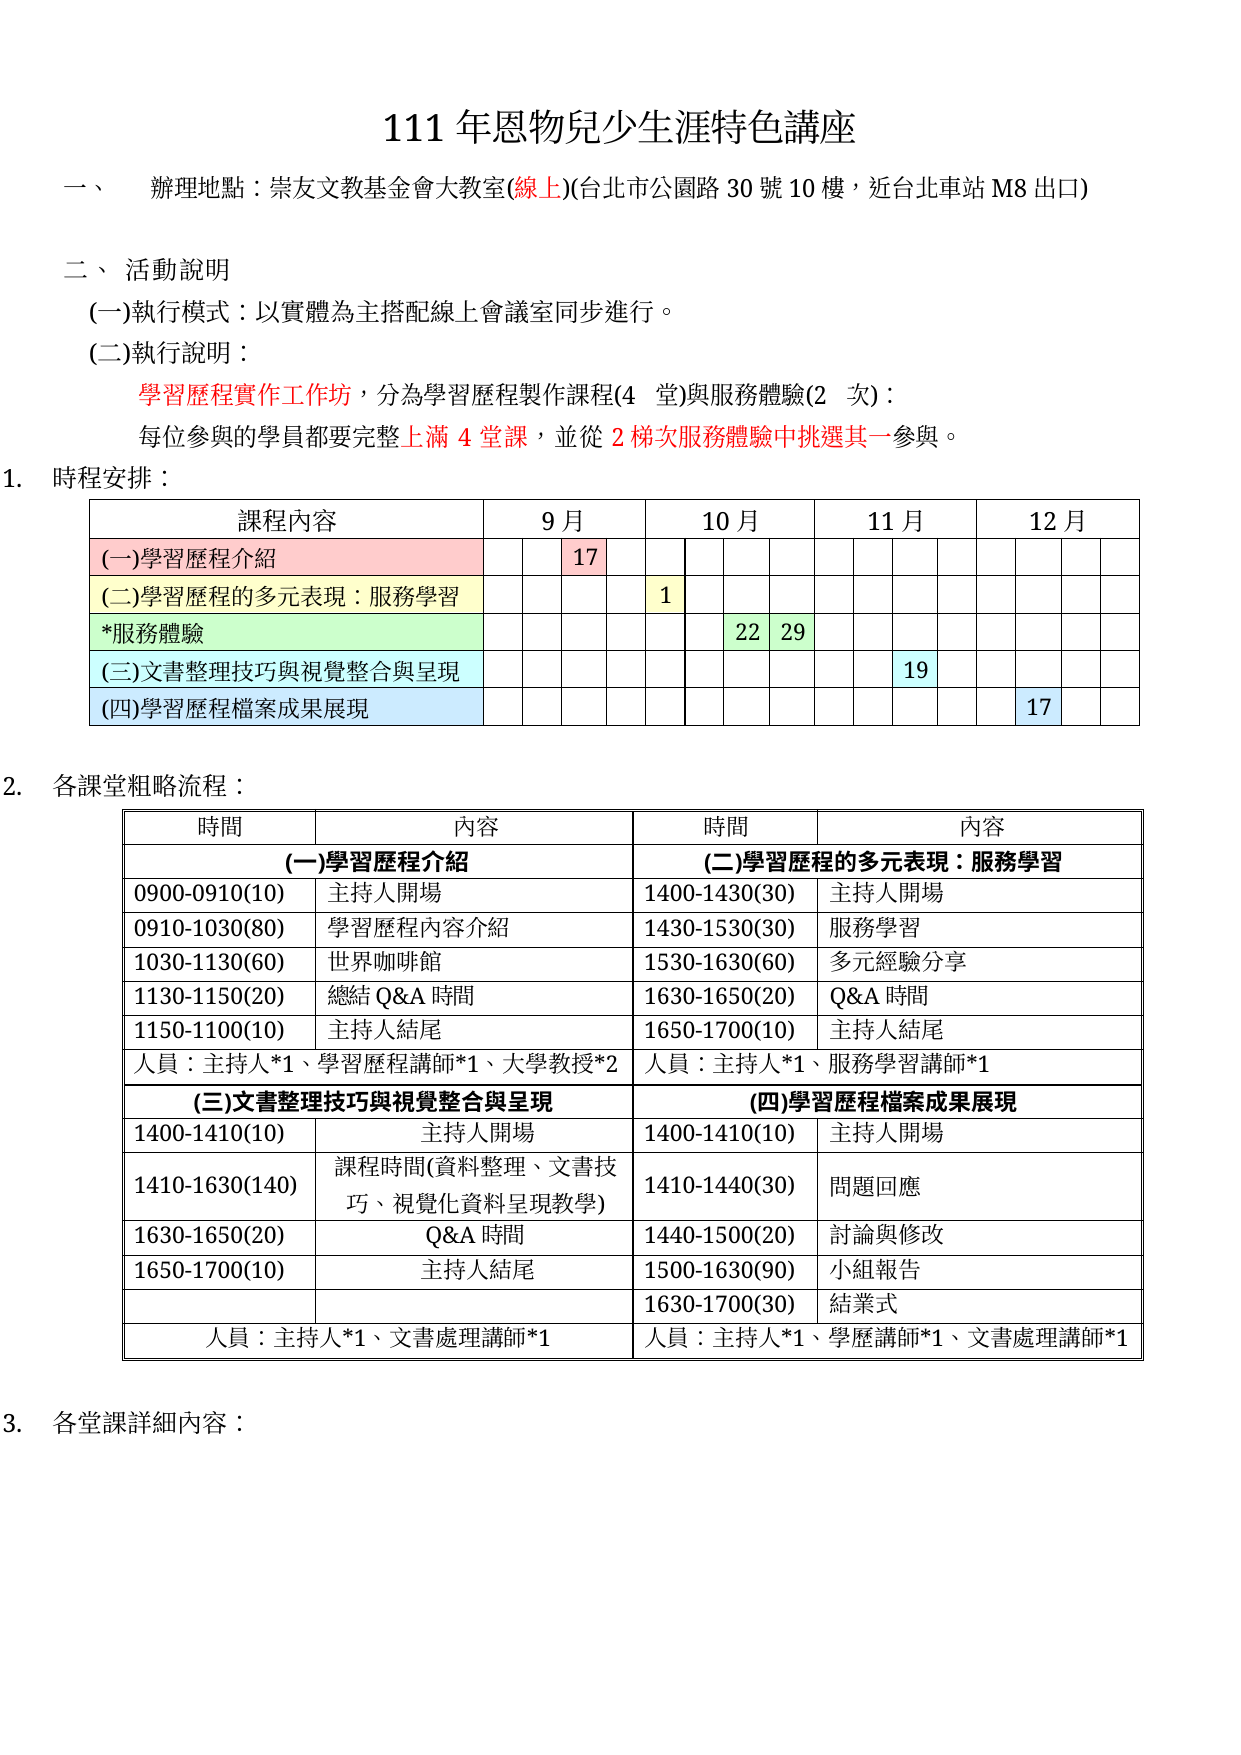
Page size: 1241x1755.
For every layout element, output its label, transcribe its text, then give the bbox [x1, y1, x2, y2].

table_cell 1630-1650(20) [634, 982, 817, 1015]
table_cell [1016, 614, 1061, 650]
table_cell 課程時間(資料整理、文書技 巧、視覺化資料呈現教學) [316, 1153, 632, 1220]
table_cell 1410-1630(140) [125, 1153, 315, 1220]
table_cell 主持人結尾 [818, 1016, 1141, 1049]
table_cell [854, 539, 892, 575]
table_cell (四)學習歷程檔案成果展現 [90, 688, 483, 725]
table_cell [686, 651, 723, 687]
list 各堂課詳細內容： [2, 1404, 1159, 1440]
table_cell 主持人結尾 [316, 1256, 632, 1289]
table_header 時間 [125, 812, 315, 844]
table_cell (三)文書整理技巧與視覺整合與呈現 [125, 1086, 632, 1118]
table_cell [316, 1290, 632, 1323]
table_header 課程內容 [90, 500, 483, 537]
table_cell [607, 539, 645, 575]
table_header 內容 [316, 812, 632, 844]
table_cell [562, 651, 606, 687]
table_cell [1062, 614, 1100, 650]
table_cell [1016, 539, 1061, 575]
table_cell 1630-1700(30) [634, 1290, 817, 1323]
table_cell 主持人開場 [818, 879, 1141, 912]
table_cell [1062, 688, 1100, 725]
table_cell [523, 539, 561, 575]
table_cell [893, 614, 937, 650]
table_cell (一)學習歷程介紹 [125, 845, 632, 878]
table_header 10 月 [646, 500, 814, 537]
list 時程安排： [2, 459, 1159, 495]
table_cell [607, 651, 645, 687]
table_cell [484, 576, 522, 612]
table_cell 1150-1100(10) [125, 1016, 315, 1049]
table_cell 總結 Q&A 時間 [316, 982, 632, 1015]
table_cell [646, 688, 684, 725]
table_cell [607, 576, 645, 612]
table_cell 人員：主持人*1、服務學習講師*1 [634, 1050, 1141, 1083]
table_header 內容 [818, 812, 1141, 844]
table_cell 1400-1410(10) [125, 1119, 315, 1152]
table_cell [770, 576, 814, 612]
text 二、 活動說明 [64, 251, 1159, 287]
table_cell [1101, 576, 1139, 612]
table_cell (二)學習歷程的多元表現：服務學習 [90, 576, 483, 612]
table_cell 討論與修改 [818, 1221, 1141, 1255]
table_cell [977, 688, 1015, 725]
table_cell [854, 614, 892, 650]
table_cell 1650-1700(10) [125, 1256, 315, 1289]
table_cell 問題回應 [818, 1153, 1141, 1220]
table_cell [1062, 651, 1100, 687]
table_cell [770, 651, 814, 687]
table_cell [815, 688, 853, 725]
table_cell 1 [646, 576, 684, 612]
table_cell [686, 688, 723, 725]
text 111 年恩物兒少生涯特色講座 [381, 98, 860, 152]
table_cell [893, 688, 937, 725]
table_cell 服務學習 [818, 913, 1141, 947]
table_cell 主持人開場 [818, 1119, 1141, 1152]
table_header 12 月 [977, 500, 1139, 537]
table_cell [938, 614, 976, 650]
table_cell 學習歷程內容介紹 [316, 913, 632, 947]
table_cell [854, 576, 892, 612]
table_cell [607, 688, 645, 725]
table_cell [938, 576, 976, 612]
table_cell [1062, 539, 1100, 575]
table_cell *服務體驗 [90, 614, 483, 650]
table_cell (二)學習歷程的多元表現：服務學習 [634, 845, 1141, 878]
table_cell [125, 1290, 315, 1323]
table_cell 1430-1530(30) [634, 913, 817, 947]
table_cell 1440-1500(20) [634, 1221, 817, 1255]
table_cell [646, 651, 684, 687]
table_cell [523, 651, 561, 687]
table_cell [1062, 576, 1100, 612]
table_cell [815, 614, 853, 650]
table_header 11 月 [815, 500, 976, 537]
table_cell 1500-1630(90) [634, 1256, 817, 1289]
table_cell [562, 576, 606, 612]
table_cell [562, 688, 606, 725]
table_cell [815, 576, 853, 612]
table_cell [523, 614, 561, 650]
table_cell 多元經驗分享 [818, 948, 1141, 981]
table_cell [484, 539, 522, 575]
table_cell [1101, 651, 1139, 687]
table_cell [1016, 576, 1061, 612]
table_cell [977, 614, 1015, 650]
table_cell Q&A 時間 [818, 982, 1141, 1015]
table_cell [938, 688, 976, 725]
table_cell [484, 614, 522, 650]
table_cell 1630-1650(20) [125, 1221, 315, 1255]
table_cell [1016, 651, 1061, 687]
table_cell [686, 539, 723, 575]
table_cell 小組報告 [818, 1256, 1141, 1289]
text 每位參與的學員都要完整上滿 4 堂課，並從 2 梯次服務體驗中挑選其一參與。 [139, 417, 1159, 453]
table_cell [646, 614, 684, 650]
table_cell 17 [562, 539, 606, 575]
table_cell 1410-1440(30) [634, 1153, 817, 1220]
table_cell 人員：主持人*1、文書處理講師*1 [125, 1324, 632, 1358]
table_cell [770, 539, 814, 575]
table_cell (三)文書整理技巧與視覺整合與呈現 [90, 651, 483, 687]
table_cell [770, 688, 814, 725]
table_cell [938, 651, 976, 687]
table_cell [686, 614, 723, 650]
table_cell [893, 576, 937, 612]
table_cell [854, 688, 892, 725]
table_cell (四)學習歷程檔案成果展現 [634, 1086, 1141, 1118]
table_cell [484, 651, 522, 687]
table_cell [893, 539, 937, 575]
table_cell 1130-1150(20) [125, 982, 315, 1015]
table_cell [724, 539, 769, 575]
table_cell [646, 539, 684, 575]
table_cell [977, 576, 1015, 612]
text (一)執行模式：以實體為主搭配線上會議室同步進行。(二)執行說明： [89, 292, 689, 370]
table_cell 1400-1410(10) [634, 1119, 817, 1152]
table_cell [1101, 614, 1139, 650]
table_cell 22 [724, 614, 769, 650]
table_cell [815, 539, 853, 575]
table_cell 29 [770, 614, 814, 650]
table_cell 1650-1700(10) [634, 1016, 817, 1049]
table_cell (一)學習歷程介紹 [90, 539, 483, 575]
table_cell 1030-1130(60) [125, 948, 315, 981]
table_cell 1530-1630(60) [634, 948, 817, 981]
table_cell 主持人結尾 [316, 1016, 632, 1049]
table_header 時間 [634, 812, 817, 844]
table_cell 17 [1016, 688, 1061, 725]
table_cell [1101, 539, 1139, 575]
table_cell [1101, 688, 1139, 725]
table_cell [977, 539, 1015, 575]
table_cell Q&A 時間 [316, 1221, 632, 1255]
text 一、 辦理地點：崇友文教基金會大教室(線上)(台北市公園路 30 號 10 樓，近台北車站 M8 出口) [64, 169, 1159, 205]
table_cell [938, 539, 976, 575]
table_cell 結業式 [818, 1290, 1141, 1323]
table_cell 0910-1030(80) [125, 913, 315, 947]
table_cell 19 [893, 651, 937, 687]
table_cell [562, 614, 606, 650]
table_cell 1400-1430(30) [634, 879, 817, 912]
table_cell [724, 651, 769, 687]
table_cell 主持人開場 [316, 1119, 632, 1152]
table_cell [724, 688, 769, 725]
text 學習歷程實作工作坊，分為學習歷程製作課程(4 堂)與服務體驗(2 次)： [139, 376, 1159, 412]
table_cell 0900-0910(10) [125, 879, 315, 912]
table_cell 人員：主持人*1、學歷講師*1、文書處理講師*1 [634, 1324, 1141, 1358]
table_cell [484, 688, 522, 725]
table_cell [815, 651, 853, 687]
table_cell [686, 576, 723, 612]
table_cell [977, 651, 1015, 687]
table_cell [854, 651, 892, 687]
table_cell [724, 576, 769, 612]
table_cell 人員：主持人*1、學習歷程講師*1、大學教授*2 [125, 1050, 632, 1083]
table_cell [523, 576, 561, 612]
table_cell [607, 614, 645, 650]
table_header 9 月 [484, 500, 645, 537]
table_cell 世界咖啡館 [316, 948, 632, 981]
table_cell 主持人開場 [316, 879, 632, 912]
list 各課堂粗略流程： [2, 767, 1159, 803]
table_cell [523, 688, 561, 725]
